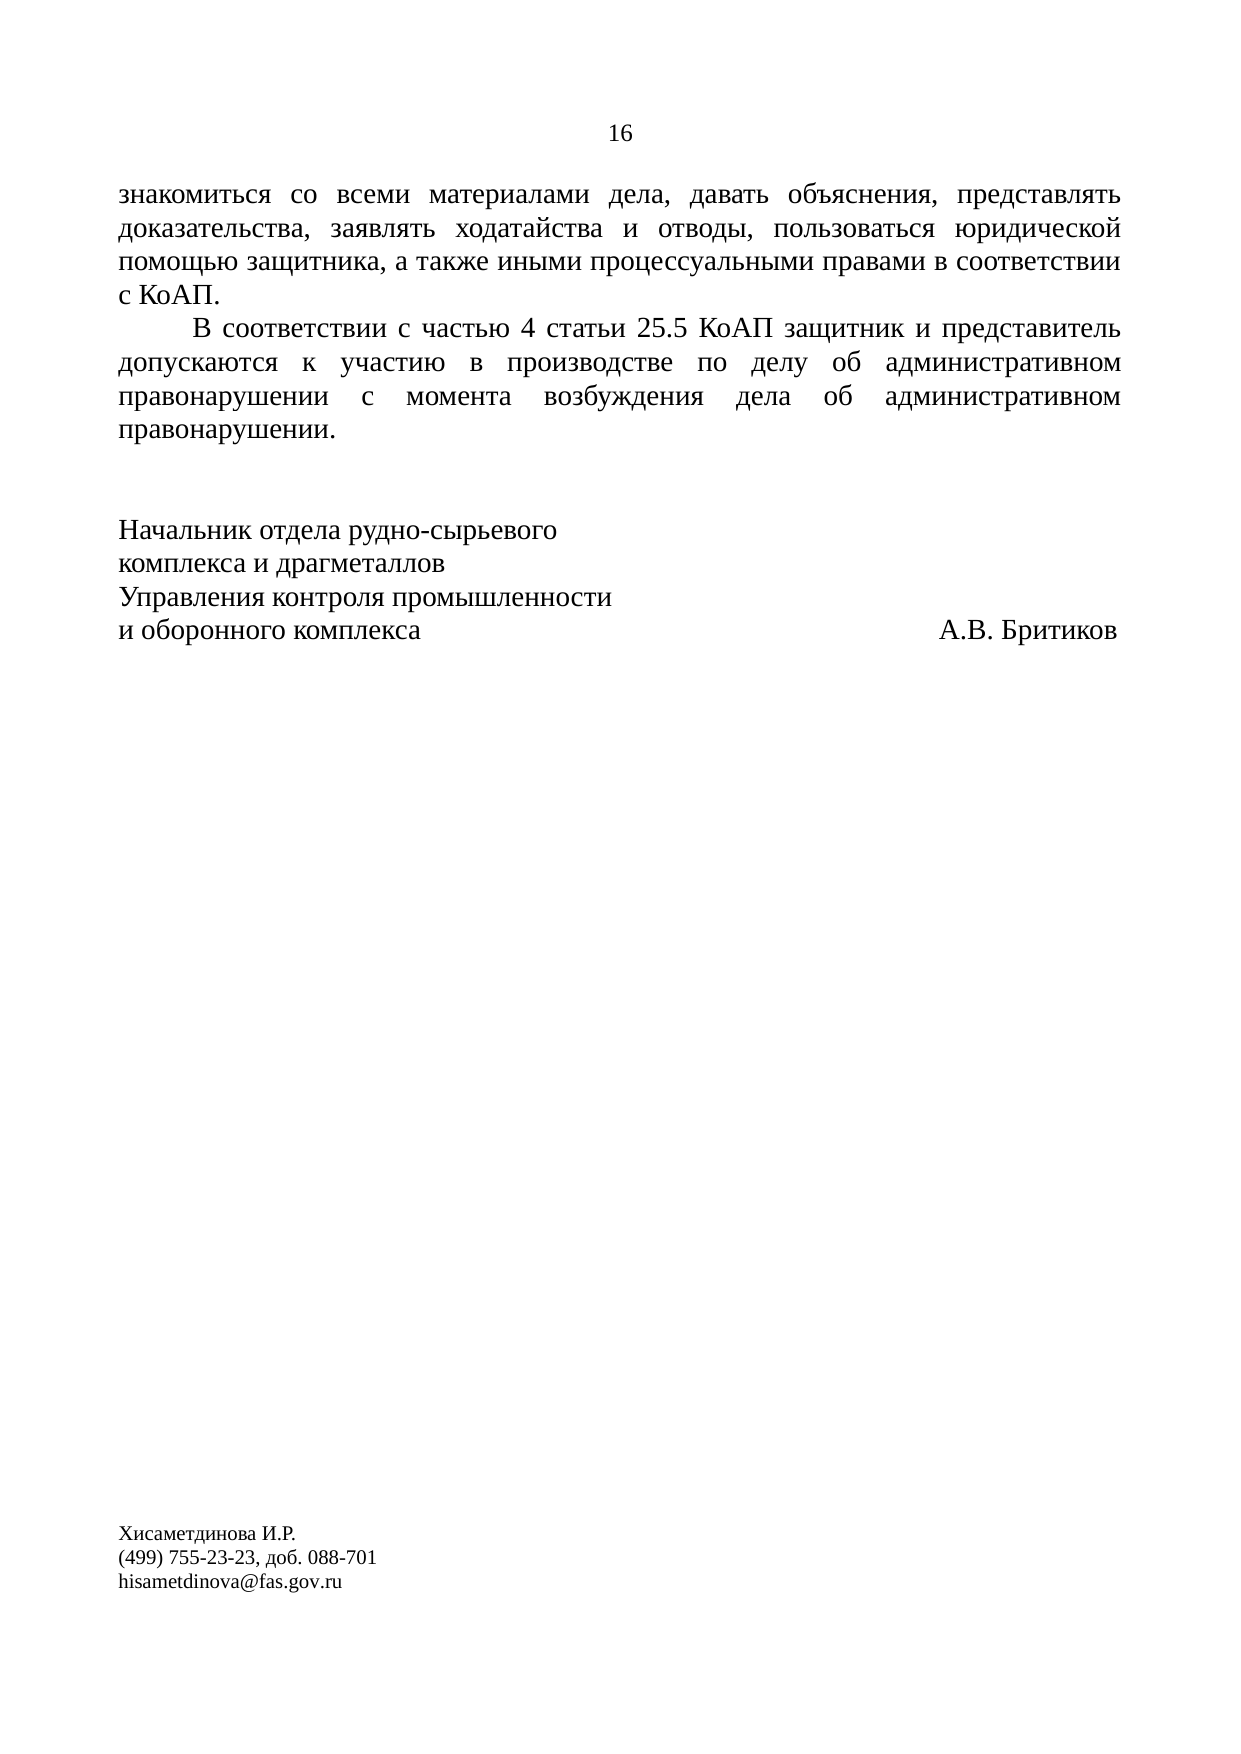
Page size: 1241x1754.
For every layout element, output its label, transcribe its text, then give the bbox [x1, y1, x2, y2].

text и оборонного комплекса А.В. Бритиков [118, 612, 1122, 646]
text hisametdinova@fas.gov.ru [118, 1569, 1122, 1593]
text Начальник отдела рудно-сырьевого [118, 512, 1122, 545]
text В соответствии с частью 4 статьи 25.5 КоАП защитник и представитель допускаются к участию в производстве по делу об административном правонарушении с момента возбуждения дела об административном правонарушении. [118, 311, 1122, 445]
text знакомиться со всеми материалами дела, давать объяснения, представлять доказательства, заявлять ходатайства и отводы, пользоваться юридической помощью защитника, а также иными процессуальными правами в соответствии с КоАП. [118, 176, 1122, 311]
text (499) 755-23-23, доб. 088-701 [118, 1545, 1122, 1569]
text комплекса и драгметаллов [118, 545, 1122, 579]
text Хисаметдинова И.Р. [118, 1521, 1122, 1545]
text Управления контроля промышленности [118, 579, 1122, 612]
